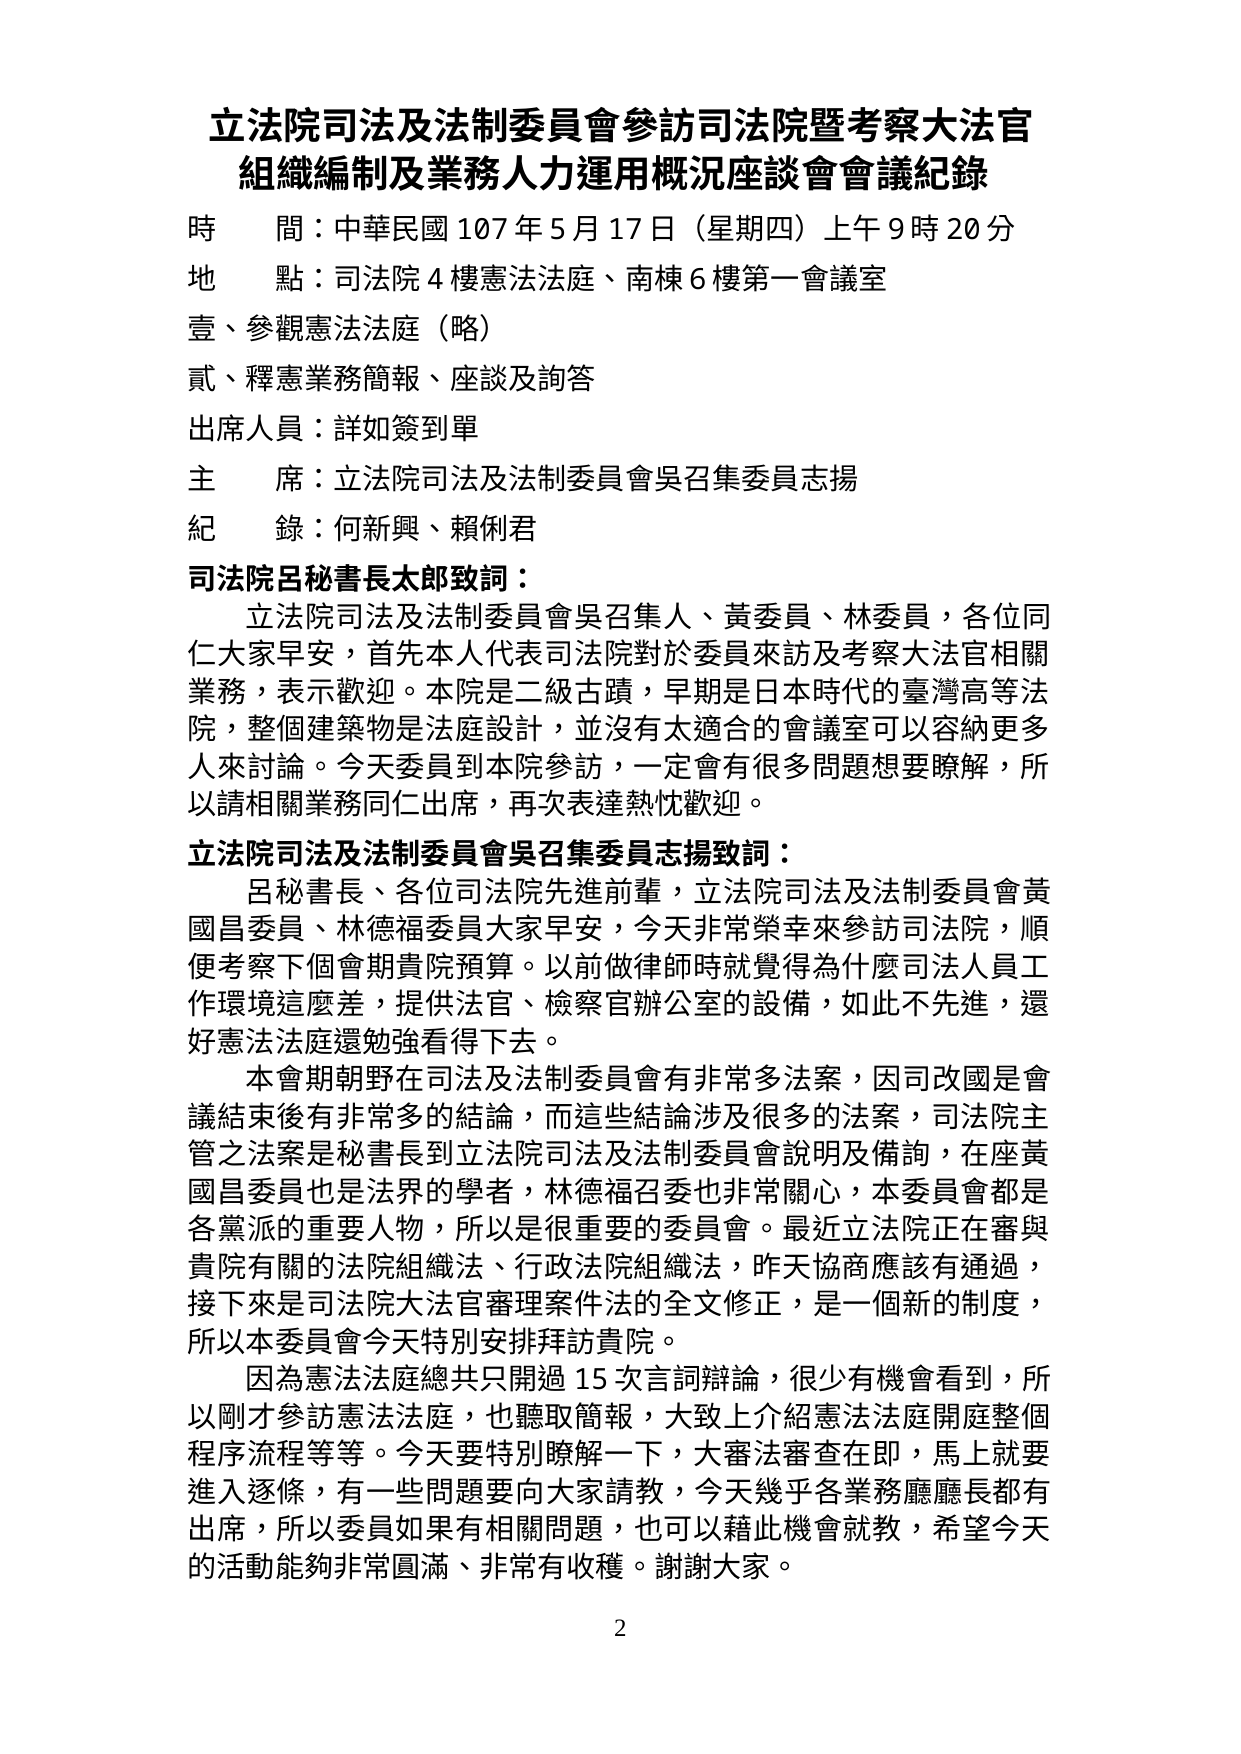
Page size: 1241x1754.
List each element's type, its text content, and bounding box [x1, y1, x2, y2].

text 司法院呂秘書長太郎致詞： [187, 559, 1053, 597]
text 壹、參觀憲法法庭（略） [187, 309, 1053, 347]
text 因為憲法法庭總共只開過15次言詞辯論，很少有機會看到，所以剛才參訪憲法法庭，也聽取簡報，大致上介紹憲法法庭開庭整個程序流程等等。今天要特別瞭解一下，大審法審查在即，馬上就要進入逐條，有一些問題要向大家請教，今天幾乎各業務廳廳長都有出席，所以委員如果有相關問題，也可以藉此機會就教，希望今天的活動能夠非常圓滿、非常有收穫。謝謝大家。 [187, 1359, 1053, 1584]
text 立法院司法及法制委員會吳召集委員志揚致詞： [187, 834, 1053, 872]
text 貳、釋憲業務簡報、座談及詢答 [187, 359, 1053, 397]
text 立法院司法及法制委員會參訪司法院暨考察大法官組織編制及業務人力運用概況座談會會議紀錄 [187, 101, 1040, 197]
text 時 間：中華民國107年5月17日（星期四）上午9時20分 [187, 209, 1053, 247]
text 出席人員：詳如簽到單 [187, 409, 1053, 447]
text 紀 錄：何新興、賴俐君 [187, 509, 1053, 547]
text 主 席：立法院司法及法制委員會吳召集委員志揚 [187, 459, 1053, 497]
text 呂秘書長、各位司法院先進前輩，立法院司法及法制委員會黃國昌委員、林德福委員大家早安，今天非常榮幸來參訪司法院，順便考察下個會期貴院預算。以前做律師時就覺得為什麼司法人員工作環境這麼差，提供法官、檢察官辦公室的設備，如此不先進，還好憲法法庭還勉強看得下去。 [187, 872, 1053, 1059]
text 地 點：司法院4樓憲法法庭、南棟6樓第一會議室 [187, 259, 1053, 297]
text 本會期朝野在司法及法制委員會有非常多法案，因司改國是會議結束後有非常多的結論，而這些結論涉及很多的法案，司法院主管之法案是秘書長到立法院司法及法制委員會說明及備詢，在座黃國昌委員也是法界的學者，林德福召委也非常關心，本委員會都是各黨派的重要人物，所以是很重要的委員會。最近立法院正在審與貴院有關的法院組織法、行政法院組織法，昨天協商應該有通過，接下來是司法院大法官審理案件法的全文修正，是一個新的制度，所以本委員會今天特別安排拜訪貴院。 [187, 1059, 1053, 1359]
text 立法院司法及法制委員會吳召集人、黃委員、林委員，各位同仁大家早安，首先本人代表司法院對於委員來訪及考察大法官相關業務，表示歡迎。本院是二級古蹟，早期是日本時代的臺灣高等法院，整個建築物是法庭設計，並沒有太適合的會議室可以容納更多人來討論。今天委員到本院參訪，一定會有很多問題想要瞭解，所以請相關業務同仁出席，再次表達熱忱歡迎。 [187, 597, 1053, 822]
